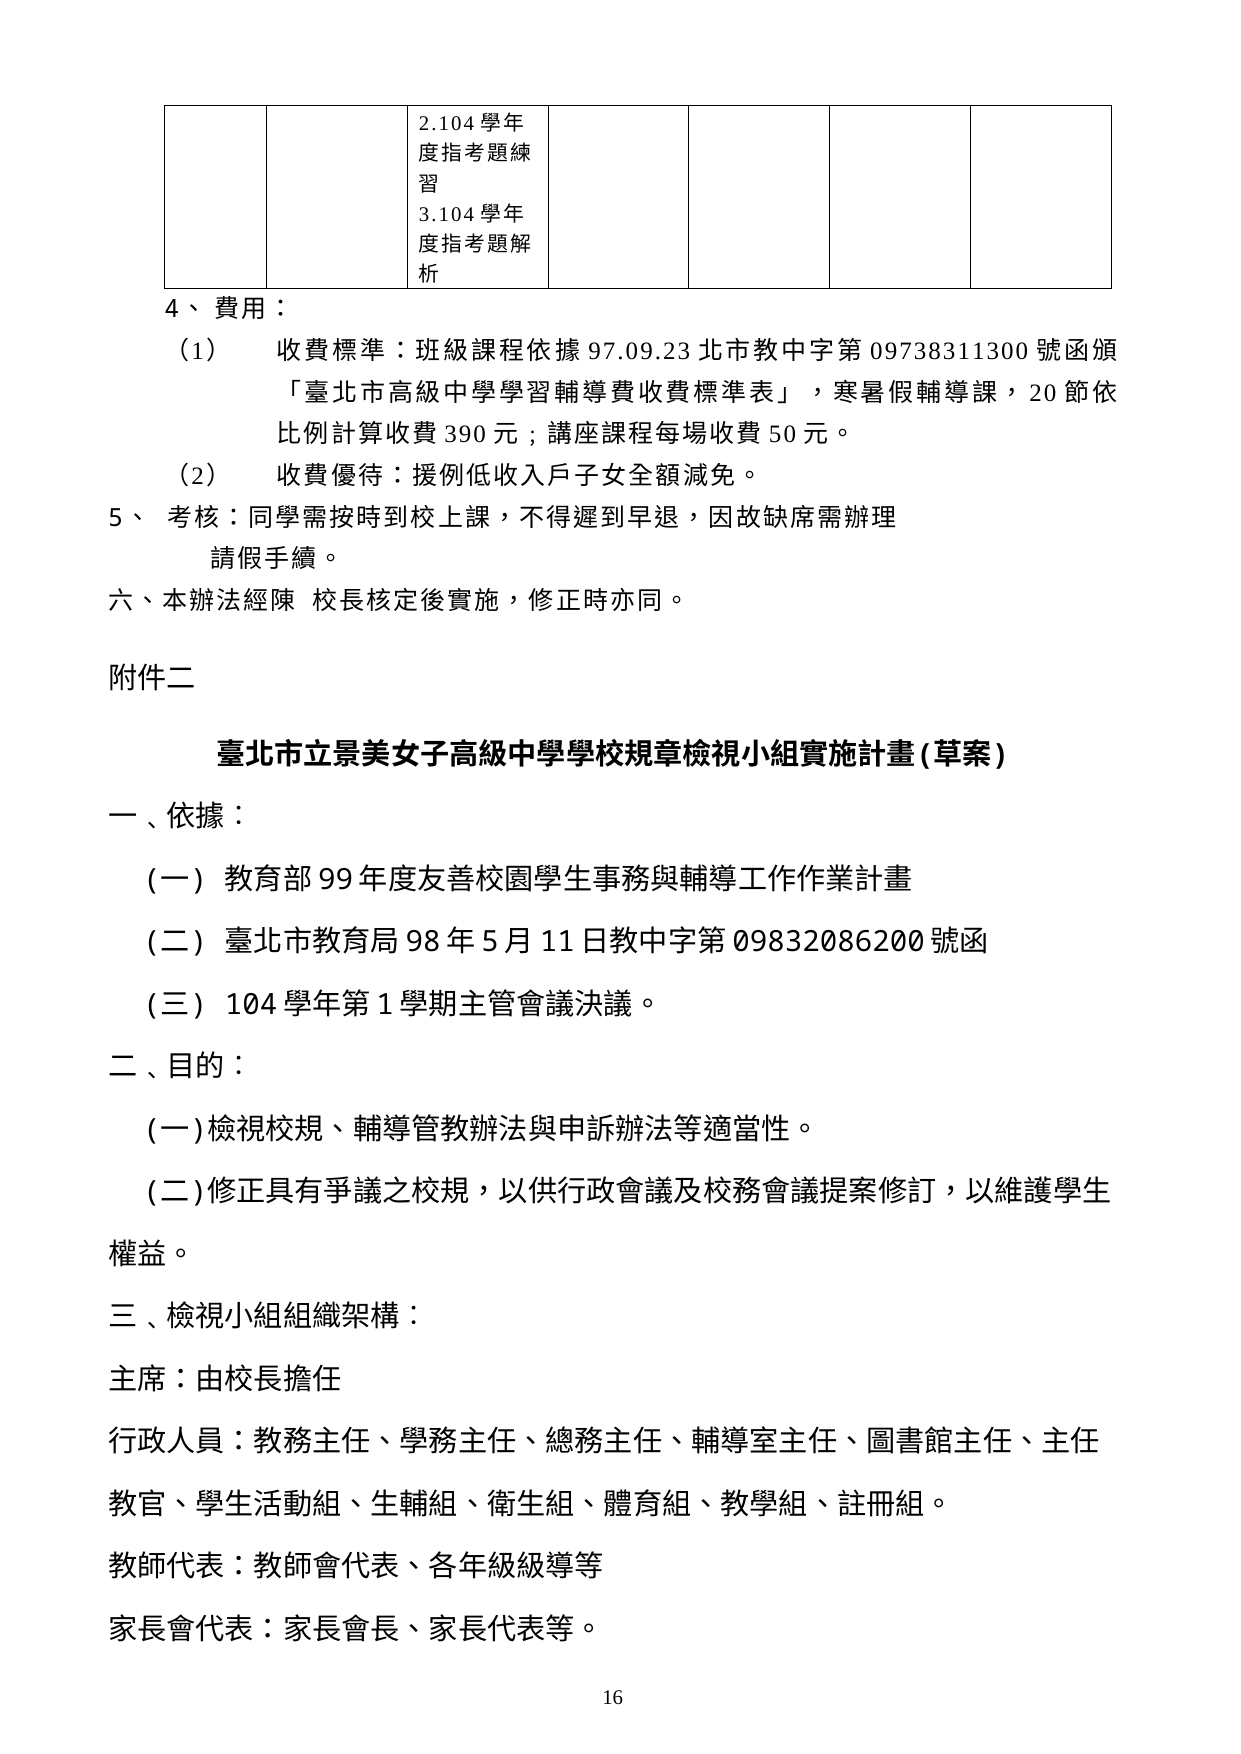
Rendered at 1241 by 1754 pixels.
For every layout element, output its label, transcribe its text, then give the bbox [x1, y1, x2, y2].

table_cell [971, 106, 1111, 288]
list 考核：同學需按時到校上課，不得遲到早退，因故缺席需辦理 [108, 497, 1117, 533]
text (二)修正具有爭議之校規，以供行政會議及校務會議提案修訂，以維護學生權益。 [108, 1147, 1117, 1272]
text 臺北市立景美女子高級中學學校規章檢視小組實施計畫(草案) [108, 710, 1117, 772]
table_cell [830, 106, 970, 288]
list 費用： [164, 289, 1117, 325]
list 收費優待：援例低收入戶子女全額減免。 [164, 455, 1117, 492]
text 附件二 [108, 655, 1117, 697]
text 二﹑目的︰ [108, 1022, 1117, 1085]
text (一) 教育部99年度友善校園學生事務與輔導工作作業計畫 [108, 835, 1117, 897]
text (一)檢視校規、輔導管教辦法與申訴辦法等適當性。 [108, 1085, 1117, 1147]
table_cell [267, 106, 407, 288]
text 六、本辦法經陳 校長核定後實施，修正時亦同。 [108, 580, 1117, 617]
text 教師代表：教師會代表、各年級級導等 [108, 1522, 1117, 1585]
list 收費標準：班級課程依據97.09.23北市教中字第09738311300號函頒「臺北市高級中學學習輔導費收費標準表」，寒暑假輔導課，20節依比例計算收費390元﹔講座課程每場收費50元。 [164, 330, 1117, 450]
table_cell 2.104學年度指考題練習 3.104學年度指考題解析 [408, 106, 548, 288]
text 一﹑依據︰ [108, 772, 1117, 835]
text 行政人員：教務主任、學務主任、總務主任、輔導室主任、圖書館主任、主任教官、學生活動組、生輔組、衛生組、體育組、教學組、註冊組。 [108, 1397, 1117, 1522]
text 家長會代表：家長會長、家長代表等。 [108, 1585, 1117, 1647]
text (三) 104學年第1學期主管會議決議。 [108, 960, 1117, 1022]
table_cell [549, 106, 688, 288]
text 三﹑檢視小組組織架構︰ [108, 1272, 1117, 1335]
text 主席：由校長擔任 [108, 1335, 1117, 1397]
table_cell [689, 106, 829, 288]
text (二) 臺北市教育局98年5月11日教中字第09832086200號函 [108, 897, 1117, 960]
text 請假手續。 [108, 539, 1117, 575]
table_cell [165, 106, 266, 288]
